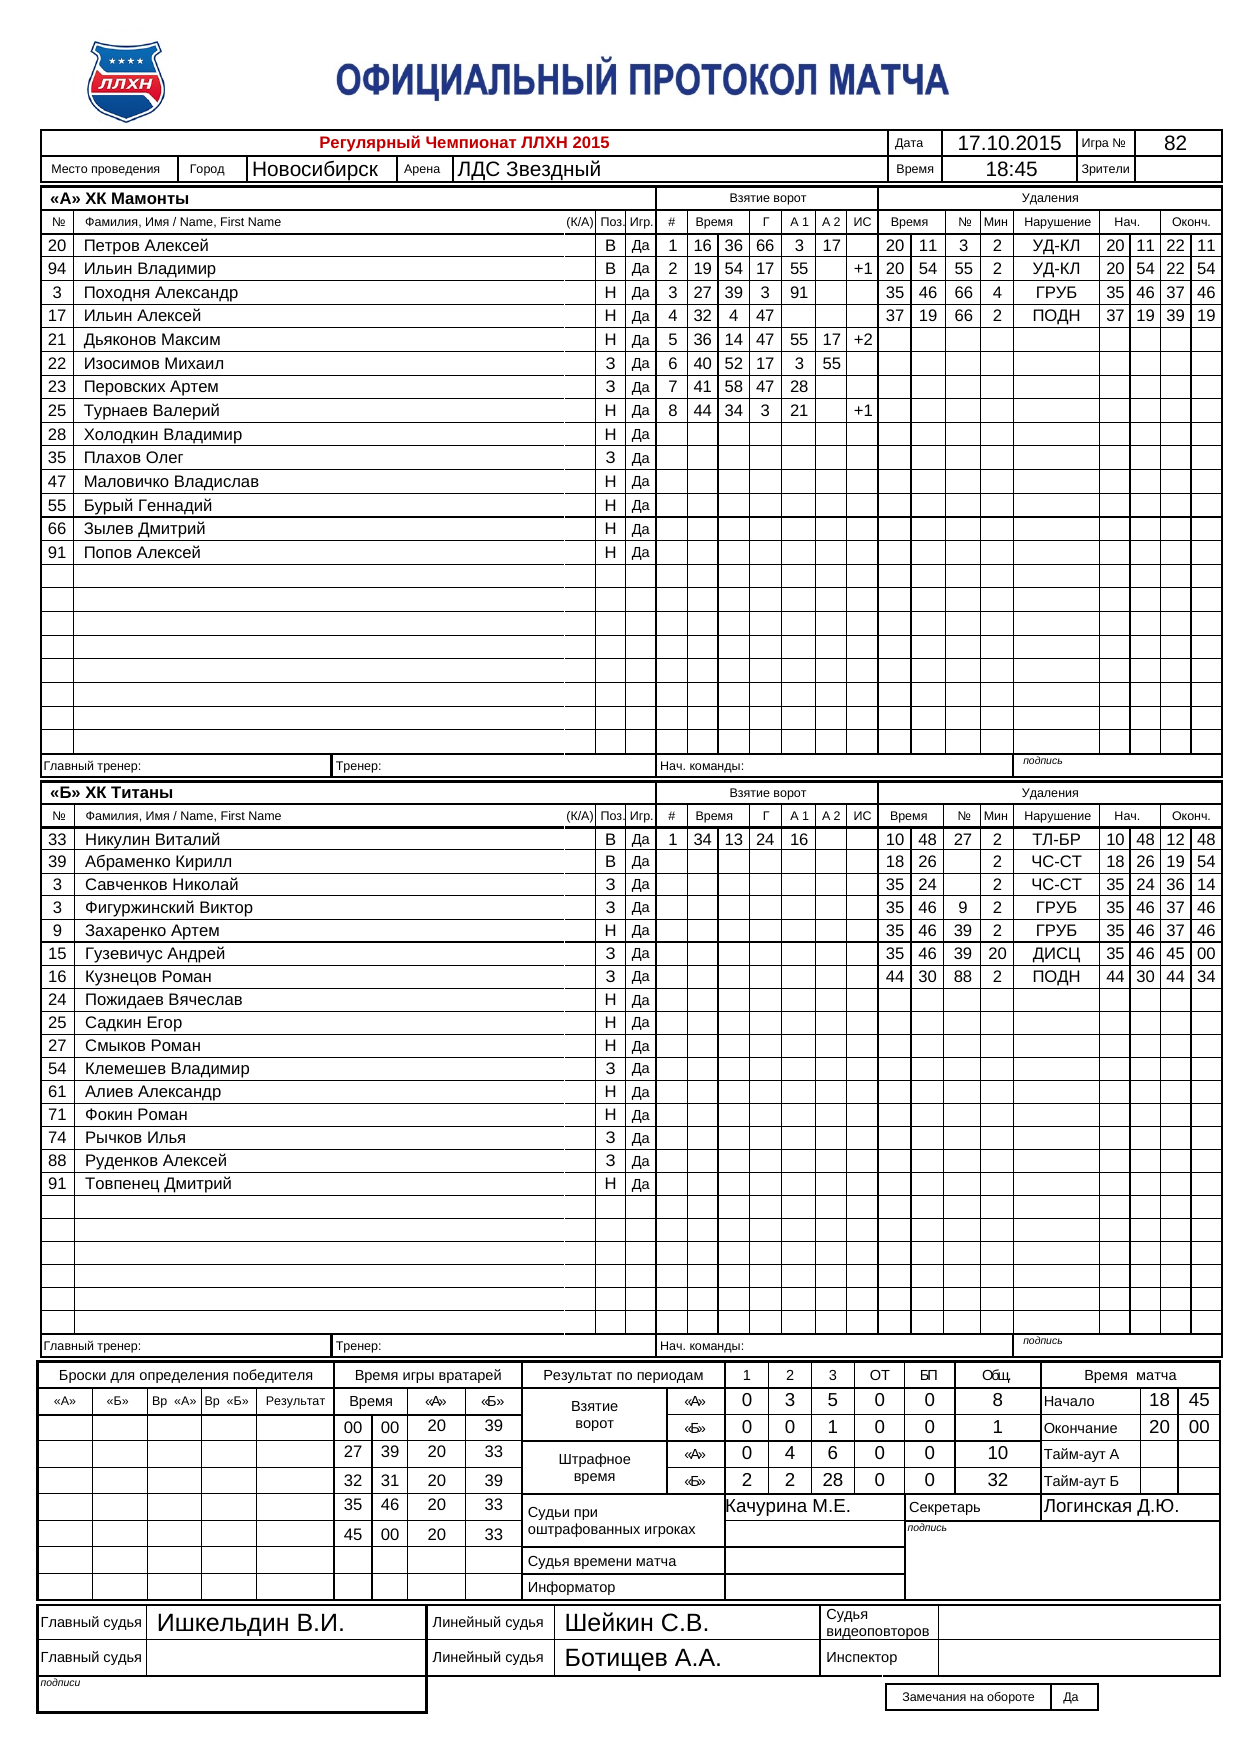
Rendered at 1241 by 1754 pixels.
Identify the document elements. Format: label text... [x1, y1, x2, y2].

table_cell [726, 1548, 904, 1573]
table_cell Главный тренер: [42, 755, 330, 776]
table_cell [847, 850, 877, 872]
table_cell [981, 1311, 1013, 1333]
table_cell [1161, 1311, 1190, 1333]
table_cell [782, 1012, 815, 1033]
table_cell 54 [719, 257, 749, 280]
table_cell [816, 399, 846, 422]
table_cell [750, 1035, 781, 1057]
table_cell 94 [42, 257, 73, 280]
table_cell [782, 1242, 815, 1264]
table_cell [1192, 1242, 1221, 1264]
table_cell [657, 1219, 687, 1241]
table_cell [42, 1311, 74, 1333]
table_cell [565, 1058, 595, 1079]
table_cell 47 [750, 376, 781, 398]
table_cell Нач. [1100, 805, 1160, 826]
table_cell [565, 920, 595, 941]
table_cell 10 [956, 1442, 1040, 1467]
table_cell Поз. [596, 805, 625, 826]
table_cell «А» [408, 1389, 465, 1413]
table_cell [782, 636, 815, 658]
table_cell [946, 659, 980, 682]
table_cell [202, 1441, 256, 1467]
table_cell [596, 683, 625, 706]
table_cell [657, 612, 687, 634]
table_cell Г [750, 211, 781, 233]
table_cell [1136, 157, 1221, 181]
table_cell [1014, 541, 1099, 564]
table_cell [626, 565, 655, 587]
table_cell [750, 470, 781, 493]
table_cell [1014, 636, 1099, 658]
table_cell 18 [1100, 850, 1129, 872]
table_cell [912, 376, 945, 398]
table_cell Н [596, 920, 625, 941]
table_cell [912, 1058, 943, 1079]
table_header Результат по периодам [523, 1363, 724, 1387]
table_cell [847, 470, 877, 493]
table_cell [74, 636, 564, 658]
table_cell Игр. [626, 211, 655, 233]
table_cell 3 [42, 281, 73, 303]
table_cell [816, 1265, 846, 1287]
table_cell 27 [944, 829, 980, 849]
table_cell подпись [906, 1522, 1219, 1599]
table_cell [565, 943, 595, 964]
table_cell 0 [905, 1442, 954, 1467]
table_cell [688, 966, 717, 987]
table_cell [657, 1127, 687, 1149]
table_cell [879, 707, 910, 729]
table_cell 2 [726, 1468, 768, 1493]
table_cell 39 [466, 1468, 521, 1493]
table_cell [75, 1242, 564, 1264]
table_cell [1179, 1441, 1219, 1467]
table_cell [1100, 1219, 1129, 1241]
table_cell [1100, 352, 1129, 374]
table_cell 3 [42, 896, 74, 918]
table_cell Н [596, 1012, 625, 1033]
table_cell 54 [1192, 850, 1221, 872]
table_cell [750, 989, 781, 1011]
table_cell 8 [657, 399, 687, 422]
table_cell Тренер: [333, 1335, 655, 1356]
table_cell Окончание [1042, 1415, 1140, 1440]
table_cell З [596, 352, 625, 374]
table_cell Шейкин С.В. [555, 1606, 819, 1639]
table_cell 19 [1192, 305, 1221, 327]
table_cell [912, 541, 945, 564]
table_cell [202, 1468, 256, 1493]
table_cell [1141, 1468, 1177, 1493]
table_cell № [42, 805, 74, 826]
table_cell [782, 446, 815, 469]
table_cell 39 [1161, 305, 1190, 327]
table_cell 16 [782, 829, 815, 849]
table_cell [750, 943, 781, 964]
table_cell [565, 518, 595, 540]
table_cell 17 [750, 257, 781, 280]
table_cell 26 [1131, 850, 1160, 872]
table_cell Нач. [1100, 211, 1160, 233]
table_cell Оконч. [1161, 805, 1221, 826]
table_cell [981, 1242, 1013, 1264]
table_cell Секретарь [906, 1495, 1040, 1520]
table_cell [626, 612, 655, 634]
table_cell ГРУБ [1014, 281, 1099, 303]
table_cell 33 [42, 829, 74, 849]
table_cell [1131, 989, 1160, 1011]
table_cell [847, 541, 877, 564]
table_cell [847, 446, 877, 469]
table_cell [626, 1219, 655, 1241]
table_cell [257, 1441, 333, 1467]
table_cell 13 [719, 829, 749, 849]
table_cell [719, 1150, 749, 1172]
table_cell 52 [719, 352, 749, 374]
table_cell 3 [42, 874, 74, 895]
table_cell Мин [981, 211, 1013, 233]
table_cell [719, 1104, 749, 1126]
table_cell [657, 707, 687, 729]
table_cell Время [688, 805, 749, 826]
table_cell [657, 446, 687, 469]
table_cell [782, 1265, 815, 1287]
table_cell [565, 1242, 595, 1264]
table_cell [750, 1311, 781, 1333]
table_cell [847, 707, 877, 729]
table_cell 6 [812, 1442, 854, 1467]
table_cell [1192, 730, 1221, 753]
table_cell [657, 850, 687, 872]
table_cell [1131, 494, 1160, 516]
table_cell [1161, 1288, 1190, 1310]
table_cell [148, 1441, 201, 1467]
table_cell 58 [719, 376, 749, 398]
table_cell [879, 494, 910, 516]
table_cell 4 [769, 1442, 811, 1467]
table_cell [74, 730, 564, 753]
table_cell Да [626, 235, 655, 256]
table_cell 20 [408, 1441, 465, 1467]
table_cell [657, 966, 687, 987]
table_cell 18 [1141, 1389, 1177, 1413]
table_cell [879, 376, 910, 398]
table_cell [202, 1547, 256, 1573]
table_cell [688, 1265, 717, 1287]
table_cell [626, 659, 655, 682]
table_cell Нарушение [1014, 805, 1099, 826]
table_cell [1192, 1058, 1221, 1079]
table_cell [750, 730, 781, 753]
table_cell [750, 1265, 781, 1287]
table_cell [657, 1150, 687, 1172]
table_cell [944, 1196, 980, 1218]
table_cell 3 [782, 352, 815, 374]
table_cell [946, 470, 980, 493]
table_cell [816, 588, 846, 611]
table_cell подписи [39, 1677, 425, 1711]
table_cell 46 [912, 943, 943, 964]
table_cell Поз. [596, 211, 625, 233]
table_cell [148, 1521, 201, 1546]
table_cell [596, 730, 625, 753]
table_cell 44 [688, 399, 717, 422]
table_cell Время [688, 211, 749, 233]
table_cell В [596, 257, 625, 280]
table_cell [1014, 730, 1099, 753]
table_cell [981, 518, 1013, 540]
table_cell [981, 730, 1013, 753]
table_cell [782, 966, 815, 987]
table_cell [912, 470, 945, 493]
table_cell [750, 1081, 781, 1103]
table_cell [565, 989, 595, 1011]
table_cell [981, 376, 1013, 398]
table_cell [816, 896, 846, 918]
table_cell Линейный судья [428, 1606, 554, 1639]
table_cell Да [626, 850, 655, 872]
table_cell [879, 328, 910, 351]
table_cell (К/А) [565, 805, 595, 826]
table_cell 20 [981, 943, 1013, 964]
table_cell Фокин Роман [75, 1104, 564, 1126]
table_cell Дьяконов Максим [74, 328, 564, 351]
table_cell Судья видеоповторов [821, 1606, 938, 1639]
table_cell [1014, 1265, 1099, 1287]
table_cell 15 [42, 943, 74, 964]
table_cell [944, 1311, 980, 1333]
table_cell 37 [1161, 281, 1190, 303]
table_cell 3 [946, 235, 980, 256]
table_cell [816, 257, 846, 280]
table_cell ПОДН [1014, 305, 1099, 327]
table_cell [257, 1468, 333, 1493]
table_cell [912, 1288, 943, 1310]
table_cell [1100, 1265, 1129, 1287]
table_cell [1100, 1196, 1129, 1218]
table_cell [912, 1127, 943, 1149]
table_cell [981, 494, 1013, 516]
table_cell [946, 588, 980, 611]
table_cell 2 [981, 305, 1013, 327]
table_cell 10 [1100, 829, 1129, 849]
table_cell 35 [1100, 896, 1129, 918]
table_cell Кузнецов Роман [75, 966, 564, 987]
table_cell [1161, 565, 1190, 587]
table_cell Петров Алексей [74, 235, 564, 256]
table_cell 20 [408, 1468, 465, 1493]
table_cell 33 [466, 1494, 521, 1520]
table_cell [688, 1127, 717, 1149]
table_cell [565, 494, 595, 516]
table_cell [1131, 659, 1160, 682]
table_cell 1 [657, 235, 687, 256]
table_cell [1100, 1288, 1129, 1310]
table_cell [879, 1127, 910, 1149]
table_cell [879, 989, 910, 1011]
table_cell 39 [373, 1441, 407, 1467]
table_cell 2 [981, 235, 1013, 256]
table_cell [1014, 1196, 1099, 1218]
table_header 1 [726, 1363, 768, 1387]
table_cell Да [626, 1012, 655, 1033]
table_cell [42, 1265, 74, 1287]
table_cell [1161, 1127, 1190, 1149]
table_cell [816, 636, 846, 658]
table_cell [1161, 1058, 1190, 1079]
table_cell «А» [668, 1442, 724, 1467]
table_cell [1192, 376, 1221, 398]
table_cell [944, 1081, 980, 1103]
table_cell [981, 1035, 1013, 1057]
table_cell [1100, 612, 1129, 634]
table_cell ИС [847, 805, 877, 826]
table_cell [1161, 1242, 1190, 1264]
table_cell 48 [1131, 829, 1160, 849]
table_cell Да [626, 989, 655, 1011]
table_cell [335, 1574, 371, 1599]
table_cell [912, 1242, 943, 1264]
table_cell [719, 1173, 749, 1195]
table_header Дата [889, 131, 941, 155]
table_cell [946, 730, 980, 753]
table_cell [75, 1196, 564, 1218]
table_cell Н [596, 399, 625, 422]
table_cell [944, 1150, 980, 1172]
table_cell [147, 1640, 425, 1675]
table_cell Да [626, 1150, 655, 1172]
table_cell [816, 494, 846, 516]
table_cell [688, 707, 717, 729]
table_cell [912, 683, 945, 706]
table_cell [981, 541, 1013, 564]
table_cell Нач. команды: [657, 755, 1012, 776]
table_cell [719, 896, 749, 918]
table_cell 46 [373, 1494, 407, 1520]
table_cell [688, 612, 717, 634]
table_cell [816, 376, 846, 398]
table_cell 37 [1161, 896, 1190, 918]
table_cell ГРУБ [1014, 896, 1099, 918]
table_cell Н [596, 541, 625, 564]
table_cell 00 [373, 1416, 407, 1440]
table_cell [408, 1574, 465, 1599]
table_cell [782, 518, 815, 540]
table_cell 2 [981, 829, 1013, 849]
table_cell 44 [1100, 966, 1129, 987]
table_cell ЧС-СТ [1014, 874, 1099, 895]
table_cell [816, 565, 846, 587]
table_cell [42, 1242, 74, 1264]
table_cell [944, 1265, 980, 1287]
table_cell 11 [1192, 235, 1221, 256]
table_cell [1014, 494, 1099, 516]
table_cell [879, 1288, 910, 1310]
table_cell [719, 989, 749, 1011]
table_cell 39 [944, 920, 980, 941]
table_cell [726, 1521, 904, 1546]
table_cell 55 [782, 257, 815, 280]
table_cell [816, 281, 846, 303]
table_cell [1192, 1196, 1221, 1218]
table_cell [1014, 565, 1099, 587]
table_cell Фигуржинский Виктор [75, 896, 564, 918]
table_cell [257, 1574, 333, 1599]
table_cell [657, 565, 687, 587]
table_cell 66 [946, 281, 980, 303]
table_cell УД-КЛ [1014, 257, 1099, 280]
table_cell [466, 1574, 521, 1599]
table_cell 17 [816, 328, 846, 351]
table_cell [816, 730, 846, 753]
table_cell 3 [782, 235, 815, 256]
table_cell [981, 446, 1013, 469]
table_cell [596, 1242, 625, 1264]
table_cell [1014, 1081, 1099, 1103]
table_cell [847, 1012, 877, 1033]
table_cell Да [626, 943, 655, 964]
table_cell Фамилия, Имя / Name, First Name [74, 211, 565, 233]
table_cell [1192, 1173, 1221, 1195]
table_cell [565, 565, 595, 587]
table_cell 54 [912, 257, 945, 280]
table_cell [981, 328, 1013, 351]
table_cell [39, 1441, 92, 1467]
table_cell 24 [42, 989, 74, 1011]
table_cell Плахов Олег [74, 446, 564, 469]
table_cell [657, 683, 687, 706]
table_cell [719, 565, 749, 587]
table_cell [1131, 636, 1160, 658]
table_cell [74, 565, 564, 587]
table_cell Да [626, 1081, 655, 1103]
table_cell 20 [879, 257, 910, 280]
table_cell 1 [657, 829, 687, 849]
table_cell [1100, 683, 1129, 706]
table_cell 17 [42, 305, 73, 327]
table_cell [719, 541, 749, 564]
table_cell [946, 352, 980, 374]
table_cell [1161, 612, 1190, 634]
table_cell [750, 1127, 781, 1149]
table_cell [688, 588, 717, 611]
table_cell 20 [408, 1521, 465, 1546]
table_cell [750, 494, 781, 516]
table_cell [847, 1196, 877, 1218]
table_cell [1014, 1035, 1099, 1057]
table_cell [719, 1127, 749, 1149]
table_cell [816, 943, 846, 964]
table_cell 9 [944, 896, 980, 918]
table_cell [1161, 989, 1190, 1011]
table_cell [1131, 730, 1160, 753]
table_cell [719, 1012, 749, 1033]
table_cell [1100, 1104, 1129, 1126]
table_cell [42, 565, 73, 587]
table_cell [626, 1288, 655, 1310]
table_cell [1192, 1081, 1221, 1103]
table_cell [847, 281, 877, 303]
table_cell [565, 281, 595, 303]
table_cell Игр. [626, 805, 655, 826]
table_cell [565, 328, 595, 351]
table_cell [1131, 376, 1160, 398]
table_cell [912, 518, 945, 540]
table_cell Линейный судья [428, 1640, 554, 1675]
table_cell [1161, 1196, 1190, 1218]
table_cell 35 [335, 1494, 371, 1520]
table_cell [1100, 1173, 1129, 1195]
table_header Удаления [879, 188, 1221, 209]
table_cell [1100, 1012, 1129, 1033]
table_cell В [596, 850, 625, 872]
table_cell Да [626, 328, 655, 351]
table_cell [626, 1242, 655, 1264]
table_cell 0 [726, 1442, 768, 1467]
table_cell 2 [981, 966, 1013, 987]
table_cell А 1 [782, 805, 815, 826]
table_cell № [946, 211, 980, 233]
table_cell 39 [42, 850, 74, 872]
table_cell [257, 1521, 333, 1546]
table_cell Место проведения [42, 157, 177, 181]
table_cell [1192, 683, 1221, 706]
table_cell [912, 565, 945, 587]
table_header Регулярный Чемпионат ЛЛХН 2015 [42, 131, 887, 155]
table_cell [1100, 1035, 1129, 1057]
table_cell [719, 1196, 749, 1218]
table_cell 26 [912, 850, 943, 872]
table_cell [750, 1173, 781, 1195]
table_cell [816, 989, 846, 1011]
table_cell [847, 1104, 877, 1126]
table_cell Н [596, 305, 625, 327]
table_cell [750, 1104, 781, 1126]
table_cell [912, 659, 945, 682]
table_cell [202, 1416, 256, 1440]
table_cell [1192, 518, 1221, 540]
table_cell [816, 305, 846, 327]
table_cell 11 [912, 235, 945, 256]
table_cell [946, 518, 980, 540]
table_cell 35 [1100, 943, 1129, 964]
table_cell [847, 1311, 877, 1333]
table_cell Н [596, 1035, 625, 1057]
table_cell 55 [42, 494, 73, 516]
table_cell [688, 730, 717, 753]
table_header Удаления [879, 783, 1221, 803]
table_cell # [657, 211, 687, 233]
table_cell 55 [782, 328, 815, 351]
table_cell [1131, 518, 1160, 540]
table_cell [688, 896, 717, 918]
table_cell +2 [847, 328, 877, 351]
table_cell [688, 1035, 717, 1057]
table_cell Да [626, 1058, 655, 1079]
table_cell [719, 446, 749, 469]
table_cell 20 [879, 235, 910, 256]
table_cell [1131, 1288, 1160, 1310]
table_cell [816, 423, 846, 445]
table_cell [879, 588, 910, 611]
table_cell [981, 989, 1013, 1011]
table_cell [719, 966, 749, 987]
table_cell Арена [398, 157, 452, 181]
table_cell 54 [42, 1058, 74, 1079]
table_cell 36 [688, 328, 717, 351]
table_cell Н [596, 423, 625, 445]
table_cell [782, 1058, 815, 1079]
table_cell Н [596, 518, 625, 540]
table_cell [688, 1104, 717, 1126]
table_cell 00 [373, 1521, 407, 1546]
table_cell [466, 1547, 521, 1573]
table_cell [719, 470, 749, 493]
table_cell [596, 1265, 625, 1287]
table_cell [1192, 470, 1221, 493]
table_cell Инспектор [821, 1640, 938, 1675]
table_cell Нач. команды: [657, 1335, 1012, 1356]
table_cell [1161, 730, 1190, 753]
table_cell [847, 683, 877, 706]
table_cell [202, 1521, 256, 1546]
table_cell 33 [466, 1441, 521, 1467]
table_cell З [596, 376, 625, 398]
table_cell [565, 235, 595, 256]
table_cell Бурый Геннадий [74, 494, 564, 516]
table_cell [42, 1288, 74, 1310]
table_cell Да [626, 518, 655, 540]
table_cell [1192, 1150, 1221, 1172]
table_cell 23 [42, 376, 73, 398]
table_cell 66 [750, 235, 781, 256]
table_cell [879, 1219, 910, 1241]
table_cell [912, 423, 945, 445]
table_cell Ильин Алексей [74, 305, 564, 327]
table_cell [1161, 423, 1190, 445]
table_cell [1192, 541, 1221, 564]
table_cell [596, 565, 625, 587]
table_cell [782, 612, 815, 634]
table_cell [1131, 1196, 1160, 1218]
table_cell Да [626, 399, 655, 422]
table_cell [39, 1521, 92, 1546]
table_cell [847, 1219, 877, 1241]
table_cell [1014, 352, 1099, 374]
table_cell [1161, 494, 1190, 516]
table_cell [750, 896, 781, 918]
table_cell Вр «А» [148, 1389, 201, 1413]
table_cell [719, 683, 749, 706]
table_cell [565, 896, 595, 918]
table_cell [1192, 565, 1221, 587]
table_cell [657, 896, 687, 918]
table_cell 16 [42, 966, 74, 987]
table_cell [816, 1311, 846, 1333]
table_header Взятие ворот [657, 188, 877, 209]
table_cell [879, 1035, 910, 1057]
table_cell [981, 636, 1013, 658]
table_cell 46 [912, 281, 945, 303]
table_cell [879, 1058, 910, 1079]
table_cell [1131, 707, 1160, 729]
table_cell [1014, 1173, 1099, 1195]
table_cell Штрафное время [523, 1442, 666, 1493]
table_cell 35 [42, 446, 73, 469]
table_cell [879, 470, 910, 493]
table_cell 39 [944, 943, 980, 964]
table_cell Походня Александр [74, 281, 564, 303]
table_cell [257, 1416, 333, 1440]
table_cell [879, 1196, 910, 1218]
table_cell [719, 1288, 749, 1310]
table_cell [981, 659, 1013, 682]
table_cell [719, 1265, 749, 1287]
table_cell [719, 636, 749, 658]
table_cell [719, 707, 749, 729]
table_cell [1161, 636, 1190, 658]
table_header Время матча [1042, 1363, 1219, 1387]
table_cell [782, 683, 815, 706]
table_cell Судья времени матча [523, 1548, 724, 1573]
table_cell 41 [688, 376, 717, 398]
table_cell [847, 943, 877, 964]
table_cell 17 [816, 235, 846, 256]
table_cell [1014, 328, 1099, 351]
table_cell [657, 541, 687, 564]
table_cell [688, 1219, 717, 1241]
table_cell Смыков Роман [75, 1035, 564, 1057]
table_cell [981, 707, 1013, 729]
table_cell 35 [879, 920, 910, 941]
table_cell 20 [1100, 257, 1129, 280]
table_cell [565, 446, 595, 469]
table_cell [816, 1196, 846, 1218]
table_cell 54 [1192, 257, 1221, 280]
table_cell 45 [335, 1521, 371, 1546]
table_cell ДИСЦ [1014, 943, 1099, 964]
table_cell [847, 518, 877, 540]
table_cell [1014, 659, 1099, 682]
table_cell [657, 1196, 687, 1218]
table_cell [657, 636, 687, 658]
table_cell Главный судья [39, 1640, 146, 1675]
table_cell [1100, 707, 1129, 729]
table_cell 47 [750, 305, 781, 327]
table_cell [847, 636, 877, 658]
table_cell [688, 920, 717, 941]
table_cell [1192, 1035, 1221, 1057]
table_cell [782, 1219, 815, 1241]
table_cell 21 [42, 328, 73, 351]
table_cell 47 [42, 470, 73, 493]
table_cell [373, 1547, 407, 1573]
table_cell [565, 1081, 595, 1103]
table_cell [847, 1242, 877, 1264]
table_cell [1131, 612, 1160, 634]
table_cell [565, 683, 595, 706]
table_cell 17 [750, 352, 781, 374]
table_cell [1100, 376, 1129, 398]
table_cell [879, 518, 910, 540]
table_cell [1192, 446, 1221, 469]
table_cell [42, 636, 73, 658]
table_cell 71 [42, 1104, 74, 1126]
table_cell [879, 1150, 910, 1172]
table_cell [1014, 1288, 1099, 1310]
table_cell Да [626, 1173, 655, 1195]
table_cell 00 [1192, 943, 1221, 964]
table_cell [719, 1081, 749, 1103]
table_cell [847, 1035, 877, 1057]
table_cell [981, 1265, 1013, 1287]
table_cell [39, 1547, 92, 1573]
table_cell ЧС-СТ [1014, 850, 1099, 872]
table_cell [1192, 1104, 1221, 1126]
table_cell [626, 730, 655, 753]
table_cell Н [596, 1081, 625, 1103]
table_cell [1131, 352, 1160, 374]
table_cell [782, 707, 815, 729]
table_cell 10 [879, 829, 910, 849]
table_cell [1014, 1219, 1099, 1241]
table_cell [373, 1574, 407, 1599]
table_cell [1161, 1104, 1190, 1126]
table_cell [912, 1150, 943, 1172]
table_cell 25 [42, 1012, 74, 1033]
table_cell «Б» [668, 1415, 724, 1440]
table_cell Главный судья [39, 1606, 146, 1639]
table_cell [565, 376, 595, 398]
table_cell «Б» [668, 1468, 724, 1493]
table_cell [782, 1127, 815, 1149]
table_cell З [596, 1150, 625, 1172]
table_cell [565, 1127, 595, 1149]
table_cell [74, 707, 564, 729]
table_cell В [596, 235, 625, 256]
table_cell [816, 1058, 846, 1079]
table_cell [719, 730, 749, 753]
table_cell Нарушение [1014, 211, 1099, 233]
table_cell [657, 1288, 687, 1310]
table_cell [719, 494, 749, 516]
table_cell А 2 [816, 805, 846, 826]
table_cell [1100, 1150, 1129, 1172]
table_cell [565, 305, 595, 327]
table_cell 39 [719, 281, 749, 303]
table_cell Клемешев Владимир [75, 1058, 564, 1079]
table_cell [879, 446, 910, 469]
table_cell 48 [1192, 829, 1221, 849]
table_cell Да [626, 376, 655, 398]
table_cell [981, 470, 1013, 493]
table_cell [782, 1081, 815, 1103]
table_cell 28 [812, 1468, 854, 1493]
table_cell [879, 636, 910, 658]
table_cell [565, 874, 595, 895]
table_cell 88 [42, 1150, 74, 1172]
table_cell Время [335, 1389, 407, 1413]
table_cell [1014, 399, 1099, 422]
table_cell [1100, 328, 1129, 351]
table_cell 46 [912, 896, 943, 918]
table_header 3 [812, 1363, 854, 1387]
table_cell [1131, 446, 1160, 469]
table_header Общ. [956, 1363, 1040, 1387]
table_cell [688, 446, 717, 469]
table_cell ИС [847, 211, 877, 233]
table_cell [688, 989, 717, 1011]
table_header 82 [1136, 131, 1221, 155]
table_cell [565, 850, 595, 872]
table_cell 44 [1161, 966, 1190, 987]
table_cell [847, 352, 877, 374]
table_cell 9 [42, 920, 74, 941]
table_cell [1100, 470, 1129, 493]
table_cell [688, 1242, 717, 1264]
table_cell [565, 1196, 595, 1218]
table_cell 27 [335, 1441, 371, 1467]
table_cell [148, 1574, 201, 1599]
table_cell [1192, 352, 1221, 374]
table_cell [42, 659, 73, 682]
table_cell [257, 1547, 333, 1573]
table_cell [1014, 707, 1099, 729]
table_cell [1131, 1104, 1160, 1126]
table_cell [202, 1494, 256, 1520]
table_cell Изосимов Михаил [74, 352, 564, 374]
table_cell [1131, 1127, 1160, 1149]
table_cell [946, 683, 980, 706]
table_cell [816, 612, 846, 634]
table_cell [946, 423, 980, 445]
table_cell [750, 588, 781, 611]
table_cell [719, 943, 749, 964]
table_header Взятие ворот [657, 783, 877, 803]
table_cell [688, 1311, 717, 1333]
table_cell [688, 565, 717, 587]
table_cell [39, 1494, 92, 1520]
table_cell Главный тренер: [42, 1335, 330, 1356]
table_cell 66 [946, 305, 980, 327]
table_cell [981, 423, 1013, 445]
table_cell Качурина М.Е. [726, 1495, 904, 1520]
table_cell [912, 707, 945, 729]
table_cell [782, 874, 815, 895]
table_cell 4 [719, 305, 749, 327]
table_cell [1100, 659, 1129, 682]
table_cell [565, 588, 595, 611]
table_cell Взятие ворот [523, 1389, 666, 1440]
table_cell [1100, 423, 1129, 445]
table_cell [750, 1242, 781, 1264]
table_cell 0 [905, 1389, 954, 1413]
table_cell Время [879, 211, 945, 233]
table_cell [981, 1173, 1013, 1195]
table_cell 2 [981, 257, 1013, 280]
table_cell [565, 541, 595, 564]
table_cell Тайм-аут А [1042, 1441, 1140, 1467]
table_cell 0 [855, 1442, 904, 1467]
table_cell Пожидаев Вячеслав [75, 989, 564, 1011]
table_cell УД-КЛ [1014, 235, 1099, 256]
table_cell [944, 989, 980, 1011]
table_cell [816, 659, 846, 682]
table_cell [750, 659, 781, 682]
table_cell [1100, 565, 1129, 587]
table_cell [750, 707, 781, 729]
table_cell [1161, 399, 1190, 422]
table_cell Абраменко Кирилл [75, 850, 564, 872]
table_cell Ботищев А.А. [555, 1640, 819, 1675]
table_cell [847, 874, 877, 895]
table_cell [42, 588, 73, 611]
table_cell [750, 850, 781, 872]
table_cell 45 [1161, 943, 1190, 964]
table_cell 8 [956, 1389, 1040, 1413]
table_cell [1100, 1311, 1129, 1333]
picture [5, 28, 1179, 129]
table_cell [912, 1196, 943, 1218]
table_cell [1192, 636, 1221, 658]
table_cell [944, 1035, 980, 1057]
table_cell [565, 829, 595, 849]
table_cell [1014, 376, 1099, 398]
table_cell 91 [42, 1173, 74, 1195]
table_header БП [905, 1363, 954, 1387]
table_cell 18 [879, 850, 910, 872]
table_cell 2 [981, 920, 1013, 941]
table_cell [657, 1104, 687, 1126]
table_cell З [596, 966, 625, 987]
table_cell [946, 612, 980, 634]
table_cell +1 [847, 257, 877, 280]
table_cell [1192, 1288, 1221, 1310]
table_cell [944, 1058, 980, 1079]
table_cell [912, 1035, 943, 1057]
table_cell [1100, 399, 1129, 422]
table_cell [912, 1081, 943, 1103]
table_cell [626, 588, 655, 611]
table_cell Никулин Виталий [75, 829, 564, 849]
table_cell [1131, 565, 1160, 587]
table_cell [1131, 1150, 1160, 1172]
table_cell Да [626, 966, 655, 987]
table_cell [1014, 588, 1099, 611]
table_cell [688, 943, 717, 964]
table_cell «А» [668, 1389, 724, 1413]
table_cell [847, 588, 877, 611]
table_cell [1131, 588, 1160, 611]
table_cell [596, 588, 625, 611]
table_cell [1131, 1035, 1160, 1057]
table_cell [946, 494, 980, 516]
table_cell [688, 541, 717, 564]
table_cell [981, 1150, 1013, 1172]
table_cell [1100, 1127, 1129, 1149]
table_cell 1 [956, 1415, 1040, 1440]
table_cell [847, 423, 877, 445]
table_cell Время [889, 157, 941, 181]
table_cell Г [750, 805, 781, 826]
table_cell [565, 612, 595, 634]
table_cell А 2 [816, 211, 846, 233]
table_cell В [596, 829, 625, 849]
table_cell [879, 541, 910, 564]
table_cell [847, 1265, 877, 1287]
table_cell Мин [981, 805, 1013, 826]
table_cell [981, 565, 1013, 587]
table_cell (К/А) [565, 211, 595, 233]
table_cell [879, 1265, 910, 1287]
table_cell [657, 920, 687, 941]
table_cell [981, 683, 1013, 706]
table_cell Да [626, 446, 655, 469]
table_cell [912, 989, 943, 1011]
table_cell Результат [257, 1389, 333, 1413]
table_cell 11 [1131, 235, 1160, 256]
table_cell [946, 707, 980, 729]
table_cell [1161, 1012, 1190, 1033]
table_cell [1100, 446, 1129, 469]
table_cell 55 [946, 257, 980, 280]
table_cell [847, 896, 877, 918]
table_cell ЛДС Звездный [454, 157, 887, 181]
table_cell 3 [750, 399, 781, 422]
table_cell [782, 1196, 815, 1218]
table_cell [626, 1265, 655, 1287]
table_cell Н [596, 281, 625, 303]
table_cell [782, 1288, 815, 1310]
table_cell [912, 1219, 943, 1241]
table_cell [750, 565, 781, 587]
table_cell [847, 1150, 877, 1172]
table_cell [816, 683, 846, 706]
table_cell Товпенец Дмитрий [75, 1173, 564, 1195]
table_cell [944, 1242, 980, 1264]
table_cell [981, 612, 1013, 634]
table_cell [879, 1242, 910, 1264]
table_cell ТЛ-БР [1014, 829, 1099, 849]
table_cell 32 [335, 1468, 371, 1493]
table_cell З [596, 896, 625, 918]
table_cell 35 [879, 943, 910, 964]
table_cell Оконч. [1161, 211, 1221, 233]
table_cell [74, 659, 564, 682]
table_cell Да [626, 829, 655, 849]
table_cell # [657, 805, 687, 826]
table_cell [148, 1416, 201, 1440]
table_cell [93, 1521, 147, 1546]
table_cell [782, 1035, 815, 1057]
table_cell [596, 707, 625, 729]
table_cell [1131, 328, 1160, 351]
table_cell [688, 518, 717, 540]
table_cell [93, 1441, 147, 1467]
table_cell [847, 376, 877, 398]
table_cell [1131, 683, 1160, 706]
table_cell 32 [688, 305, 717, 327]
table_cell [626, 683, 655, 706]
table_cell [883, 1677, 1220, 1681]
table_cell [944, 850, 980, 872]
table_cell [719, 1035, 749, 1057]
table_cell Да [626, 305, 655, 327]
table_cell Да [626, 1127, 655, 1149]
table_cell [946, 376, 980, 398]
table_cell [1100, 588, 1129, 611]
table_cell 18:45 [943, 157, 1076, 181]
table_cell 24 [912, 874, 943, 895]
table_cell [912, 1173, 943, 1195]
table_cell 2 [981, 850, 1013, 872]
table_cell [750, 518, 781, 540]
table_cell 61 [42, 1081, 74, 1103]
table_cell [1161, 1219, 1190, 1241]
table_cell Попов Алексей [74, 541, 564, 564]
table_cell [1131, 423, 1160, 445]
table_cell [565, 1150, 595, 1172]
table_cell 31 [373, 1468, 407, 1493]
table_cell [1131, 1012, 1160, 1033]
table_cell 91 [42, 541, 73, 564]
table_cell Холодкин Владимир [74, 423, 564, 445]
table_cell [1161, 518, 1190, 540]
table_cell [1161, 1173, 1190, 1195]
table_cell 2 [981, 896, 1013, 918]
table_cell [750, 1288, 781, 1310]
table_cell [42, 683, 73, 706]
table_cell 46 [1131, 896, 1160, 918]
table_cell [782, 730, 815, 753]
table_cell 34 [688, 829, 717, 849]
table_cell 16 [688, 235, 717, 256]
table_cell [688, 659, 717, 682]
table_cell Да [626, 257, 655, 280]
table_cell [946, 399, 980, 422]
table_cell [816, 1242, 846, 1264]
table_cell [1192, 588, 1221, 611]
table_cell 5 [657, 328, 687, 351]
table_cell [1100, 989, 1129, 1011]
table_header «Б» ХК Титаны [42, 783, 655, 803]
table_header «А» ХК Мамонты [42, 188, 655, 209]
table_cell [565, 966, 595, 987]
table_cell 45 [1179, 1389, 1219, 1413]
table_cell Время [879, 805, 943, 826]
table_cell [1161, 683, 1190, 706]
table_cell [657, 588, 687, 611]
table_cell [847, 235, 877, 256]
table_cell Н [596, 328, 625, 351]
table_cell Перовских Артем [74, 376, 564, 398]
table_cell 0 [726, 1389, 768, 1413]
table_cell Вр «Б» [202, 1389, 256, 1413]
table_cell [981, 1012, 1013, 1033]
table_cell [981, 1288, 1013, 1310]
table_cell [847, 829, 877, 849]
table_cell [688, 1081, 717, 1103]
table_cell [657, 423, 687, 445]
table_cell [981, 399, 1013, 422]
table_cell [944, 1288, 980, 1310]
table_cell [1014, 518, 1099, 540]
table_cell [782, 989, 815, 1011]
table_cell [1192, 1265, 1221, 1287]
table_cell № [944, 805, 980, 826]
table_cell [596, 1311, 625, 1333]
table_cell [565, 257, 595, 280]
table_cell [1192, 1311, 1221, 1333]
table_cell [981, 588, 1013, 611]
table_cell [912, 1104, 943, 1126]
table_cell [782, 423, 815, 445]
table_cell подпись [1014, 1335, 1221, 1356]
table_cell [1161, 659, 1190, 682]
table_cell Савченков Николай [75, 874, 564, 895]
table_cell [1192, 423, 1221, 445]
table_cell [1131, 470, 1160, 493]
table_cell Да [626, 470, 655, 493]
table_cell [912, 1265, 943, 1287]
table_cell [719, 1311, 749, 1333]
table_cell [1100, 518, 1129, 540]
table_cell Турнаев Валерий [74, 399, 564, 422]
table_cell [1100, 1081, 1129, 1103]
table_cell Тайм-аут Б [1042, 1468, 1140, 1493]
table_cell [944, 1104, 980, 1126]
table_cell [1131, 1081, 1160, 1103]
table_cell [1014, 1012, 1099, 1033]
table_cell [1014, 1242, 1099, 1264]
table_cell [565, 1035, 595, 1057]
table_cell [93, 1494, 147, 1520]
table_cell 21 [782, 399, 815, 422]
table_cell [750, 683, 781, 706]
table_cell [816, 1288, 846, 1310]
table_cell 91 [782, 281, 815, 303]
table_cell [688, 636, 717, 658]
table_cell [1131, 1265, 1160, 1287]
table_cell [1014, 989, 1099, 1011]
table_cell Н [596, 470, 625, 493]
table_cell 37 [1161, 920, 1190, 941]
table_cell +1 [847, 399, 877, 422]
table_cell [719, 874, 749, 895]
table_cell [946, 328, 980, 351]
table_cell 46 [1131, 943, 1160, 964]
table_cell [816, 829, 846, 849]
table_cell [816, 541, 846, 564]
table_cell 32 [956, 1468, 1040, 1493]
table_cell 12 [1161, 829, 1190, 849]
table_cell [981, 1104, 1013, 1126]
table_cell 00 [335, 1416, 371, 1440]
table_cell [657, 518, 687, 540]
table_cell [39, 1468, 92, 1493]
table_cell Да [626, 281, 655, 303]
table_cell [657, 989, 687, 1011]
table_cell [688, 683, 717, 706]
table_cell [981, 1196, 1013, 1218]
table_cell [565, 352, 595, 374]
table_cell [946, 636, 980, 658]
table_cell 35 [1100, 920, 1129, 941]
table_cell [688, 423, 717, 445]
table_cell 5 [812, 1389, 854, 1413]
table_cell [1161, 541, 1190, 564]
table_cell [1192, 494, 1221, 516]
table_cell [93, 1547, 147, 1573]
table_cell [688, 1196, 717, 1218]
table_cell Город [179, 157, 246, 181]
table_cell Н [596, 1104, 625, 1126]
table_cell [719, 850, 749, 872]
table_cell [1161, 1265, 1190, 1287]
table_cell [1014, 446, 1099, 469]
table_cell [879, 1104, 910, 1126]
table_cell «А» [39, 1389, 92, 1413]
table_cell 6 [657, 352, 687, 374]
table_cell [847, 565, 877, 587]
table_cell [257, 1494, 333, 1520]
table_cell [782, 1104, 815, 1126]
table_cell [42, 1219, 74, 1241]
table_cell [816, 1035, 846, 1057]
table_cell [1192, 659, 1221, 682]
table_cell [981, 1127, 1013, 1149]
table_cell [75, 1265, 564, 1287]
table_cell [1161, 707, 1190, 729]
table_cell [939, 1606, 1219, 1639]
table_cell [596, 1219, 625, 1241]
table_cell 3 [750, 281, 781, 303]
table_cell З [596, 1127, 625, 1149]
table_cell 0 [855, 1415, 904, 1440]
table_cell [816, 446, 846, 469]
table_cell Да [626, 1104, 655, 1126]
table_cell 0 [855, 1389, 904, 1413]
table_cell 55 [816, 352, 846, 374]
table_cell [912, 328, 945, 351]
table_cell [847, 920, 877, 941]
table_cell Зылев Дмитрий [74, 518, 564, 540]
table_cell [1192, 612, 1221, 634]
table_cell 35 [879, 281, 910, 303]
table_cell [750, 612, 781, 634]
table_cell [39, 1416, 92, 1440]
table_cell [750, 966, 781, 987]
table_cell З [596, 943, 625, 964]
table_cell [912, 1311, 943, 1333]
table_cell [1161, 1035, 1190, 1057]
table_cell Руденков Алексей [75, 1150, 564, 1172]
table_cell № [42, 211, 73, 233]
table_cell [912, 494, 945, 516]
table_cell [1131, 399, 1160, 422]
table_cell [39, 1574, 92, 1599]
table_cell [657, 1265, 687, 1287]
table_cell 19 [1131, 305, 1160, 327]
table_cell [879, 1173, 910, 1195]
table_cell [750, 874, 781, 895]
table_cell Да [626, 896, 655, 918]
table_cell 48 [912, 829, 943, 849]
table_cell Н [596, 989, 625, 1011]
table_cell Судьи при оштрафованных игроках [523, 1495, 724, 1546]
table_cell 3 [769, 1389, 811, 1413]
table_cell [847, 1081, 877, 1103]
table_cell [750, 446, 781, 469]
table_cell [1014, 1150, 1099, 1172]
table_cell [1131, 1173, 1160, 1195]
table_cell З [596, 446, 625, 469]
table_cell [816, 874, 846, 895]
table_cell [879, 1012, 910, 1033]
table_cell [847, 494, 877, 516]
table_cell 24 [750, 829, 781, 849]
table_cell [1014, 1058, 1099, 1079]
table_cell [688, 1173, 717, 1195]
table_cell 46 [1192, 896, 1221, 918]
table_cell [688, 470, 717, 493]
table_cell [912, 730, 945, 753]
table_cell [1179, 1468, 1219, 1493]
table_cell Гузевичус Андрей [75, 943, 564, 964]
table_cell 0 [769, 1415, 811, 1440]
table_cell [946, 565, 980, 587]
table_cell 46 [1192, 281, 1221, 303]
table_cell [847, 612, 877, 634]
table_cell [626, 1311, 655, 1333]
table_cell Да [626, 874, 655, 895]
table_cell [657, 1058, 687, 1079]
table_cell [1100, 1242, 1129, 1264]
table_cell 0 [726, 1415, 768, 1440]
table_cell [750, 1219, 781, 1241]
table_cell [847, 730, 877, 753]
table_cell [1141, 1441, 1177, 1467]
table_cell [688, 1058, 717, 1079]
table_cell [565, 659, 595, 682]
table_cell [944, 1173, 980, 1195]
table_cell 14 [1192, 874, 1221, 895]
table_cell 0 [905, 1468, 954, 1493]
table_cell [626, 707, 655, 729]
table_cell Н [596, 1173, 625, 1195]
table_cell [688, 1150, 717, 1172]
table_cell [847, 1173, 877, 1195]
table_cell [1192, 328, 1221, 351]
table_cell 1 [812, 1415, 854, 1440]
table_cell 30 [1131, 966, 1160, 987]
table_cell 37 [1100, 305, 1129, 327]
table_cell 35 [1100, 874, 1129, 895]
table_cell Алиев Александр [75, 1081, 564, 1103]
table_cell 30 [912, 966, 943, 987]
table_cell [657, 1081, 687, 1103]
table_cell [939, 1640, 1219, 1675]
table_cell 20 [1141, 1415, 1177, 1440]
table_cell 2 [981, 874, 1013, 895]
table_cell Садкин Егор [75, 1012, 564, 1033]
table_cell 40 [688, 352, 717, 374]
table_cell [1014, 1104, 1099, 1126]
table_cell [719, 518, 749, 540]
table_cell [565, 1104, 595, 1126]
table_header Да [1052, 1685, 1097, 1709]
table_cell [782, 896, 815, 918]
table_cell Ильин Владимир [74, 257, 564, 280]
table_cell [1100, 730, 1129, 753]
table_cell [42, 612, 73, 634]
table_cell [1131, 1219, 1160, 1241]
table_cell [879, 683, 910, 706]
table_cell [847, 966, 877, 987]
table_cell [946, 446, 980, 469]
table_cell [1131, 1311, 1160, 1333]
table_cell [1100, 1058, 1129, 1079]
table_cell [565, 470, 595, 493]
table_cell [879, 423, 910, 445]
table_cell 28 [782, 376, 815, 398]
table_cell [816, 1173, 846, 1195]
table_cell [1100, 541, 1129, 564]
table_cell 20 [408, 1416, 465, 1440]
table_cell [912, 446, 945, 469]
table_cell [626, 1196, 655, 1218]
table_cell [816, 1219, 846, 1241]
table_cell [879, 399, 910, 422]
table_cell [782, 850, 815, 872]
table_cell [912, 399, 945, 422]
table_cell [565, 1219, 595, 1241]
table_cell [981, 1081, 1013, 1103]
table_cell [816, 707, 846, 729]
table_cell [981, 352, 1013, 374]
table_cell 34 [1192, 966, 1221, 987]
table_cell [782, 494, 815, 516]
table_cell [912, 1012, 943, 1033]
table_cell [782, 1311, 815, 1333]
table_cell [1161, 376, 1190, 398]
table_cell [688, 850, 717, 872]
table_cell [879, 565, 910, 587]
table_cell [879, 730, 910, 753]
table_cell З [596, 1058, 625, 1079]
table_cell [565, 730, 595, 753]
table_cell ПОДН [1014, 966, 1099, 987]
table_cell [596, 1288, 625, 1310]
table_cell [657, 494, 687, 516]
table_cell Ишкельдин В.И. [147, 1606, 425, 1639]
table_cell 46 [1131, 281, 1160, 303]
table_cell [657, 730, 687, 753]
table_cell [1131, 541, 1160, 564]
table_cell [816, 1012, 846, 1033]
table_cell [565, 423, 595, 445]
table_cell [816, 1104, 846, 1126]
table_cell [1192, 399, 1221, 422]
table_cell [750, 423, 781, 445]
table_cell 36 [719, 235, 749, 256]
table_cell [1014, 423, 1099, 445]
table_cell [816, 1081, 846, 1103]
table_cell [912, 588, 945, 611]
table_cell [657, 943, 687, 964]
table_cell [93, 1468, 147, 1493]
table_cell [816, 920, 846, 941]
table_header Броски для определения победителя [39, 1363, 333, 1387]
table_cell 25 [42, 399, 73, 422]
table_cell [93, 1574, 147, 1599]
table_cell [816, 518, 846, 540]
table_cell [596, 1196, 625, 1218]
table_cell [1100, 494, 1129, 516]
table_cell [782, 920, 815, 941]
table_cell Логинская Д.Ю. [1042, 1495, 1219, 1520]
table_cell [816, 470, 846, 493]
table_cell [782, 588, 815, 611]
table_cell 35 [1100, 281, 1129, 303]
table_cell Фамилия, Имя / Name, First Name [75, 805, 565, 826]
table_cell [1192, 1012, 1221, 1033]
table_cell 37 [879, 305, 910, 327]
table_cell [782, 1173, 815, 1195]
table_cell [782, 305, 815, 327]
table_cell Зрители [1078, 157, 1134, 181]
table_cell Новосибирск [248, 157, 396, 181]
table_cell 44 [879, 966, 910, 987]
table_cell [42, 1196, 74, 1218]
table_cell Да [626, 1035, 655, 1057]
table_cell [335, 1547, 371, 1573]
table_cell [912, 636, 945, 658]
table_cell Маловичко Владислав [74, 470, 564, 493]
table_cell [750, 636, 781, 658]
table_cell Да [626, 541, 655, 564]
table_cell [1192, 707, 1221, 729]
table_cell [75, 1219, 564, 1241]
table_cell [944, 1012, 980, 1033]
table_cell 22 [1161, 257, 1190, 280]
table_cell [847, 305, 877, 327]
table_cell «Б » [466, 1389, 521, 1413]
table_cell [1192, 1219, 1221, 1241]
table_cell [981, 1058, 1013, 1079]
table_cell 28 [42, 423, 73, 445]
table_cell [408, 1547, 465, 1573]
table_cell [1192, 1127, 1221, 1149]
table_cell [816, 1127, 846, 1149]
table_cell Да [626, 494, 655, 516]
table_cell [719, 659, 749, 682]
table_cell 20 [408, 1494, 465, 1520]
table_cell 4 [657, 305, 687, 327]
table_cell 19 [688, 257, 717, 280]
table_cell [596, 612, 625, 634]
table_cell 0 [905, 1415, 954, 1440]
table_cell ГРУБ [1014, 920, 1099, 941]
table_cell [1100, 636, 1129, 658]
table_cell [42, 730, 73, 753]
table_cell З [596, 874, 625, 895]
table_cell [565, 1265, 595, 1287]
table_cell 3 [657, 281, 687, 303]
table_cell [750, 920, 781, 941]
table_cell [657, 659, 687, 682]
table_cell [750, 1150, 781, 1172]
table_header ОТ [855, 1363, 904, 1387]
table_cell [944, 1219, 980, 1241]
table_cell [750, 1196, 781, 1218]
table_cell подпись [1014, 755, 1221, 776]
table_cell [93, 1416, 147, 1440]
table_cell [847, 659, 877, 682]
table_cell [847, 989, 877, 1011]
table_cell 22 [1161, 235, 1190, 256]
table_cell [944, 874, 980, 895]
table_cell [879, 612, 910, 634]
table_cell [148, 1468, 201, 1493]
table_cell [1014, 1311, 1099, 1333]
table_cell [1161, 470, 1190, 493]
table_cell 2 [769, 1468, 811, 1493]
table_cell [688, 1012, 717, 1033]
table_cell [912, 352, 945, 374]
table_cell [565, 1173, 595, 1195]
table_cell 66 [42, 518, 73, 540]
table_cell 0 [855, 1468, 904, 1493]
table_header 2 [769, 1363, 811, 1387]
table_cell [946, 541, 980, 564]
table_cell [688, 494, 717, 516]
table_cell Рычков Илья [75, 1127, 564, 1149]
table_cell [148, 1547, 201, 1573]
table_cell [657, 1173, 687, 1195]
table_cell [782, 565, 815, 587]
table_cell [657, 1311, 687, 1333]
table_cell [688, 874, 717, 895]
table_cell [1161, 352, 1190, 374]
table_cell [719, 423, 749, 445]
table_cell [782, 470, 815, 493]
table_cell 7 [657, 376, 687, 398]
table_cell [912, 612, 945, 634]
table_cell 20 [42, 235, 73, 256]
table_cell [565, 399, 595, 422]
table_cell [1014, 683, 1099, 706]
table_cell 33 [466, 1521, 521, 1546]
table_cell 39 [466, 1416, 521, 1440]
table_cell [816, 1150, 846, 1172]
table_cell «Б» [93, 1389, 147, 1413]
table_cell [782, 659, 815, 682]
table_cell [657, 1242, 687, 1264]
table_cell 35 [879, 874, 910, 895]
table_cell [782, 541, 815, 564]
table_cell [719, 920, 749, 941]
table_cell [626, 636, 655, 658]
table_cell 46 [912, 920, 943, 941]
table_cell [1131, 1058, 1160, 1079]
table_cell Да [626, 352, 655, 374]
table_cell [657, 470, 687, 493]
table_cell [879, 659, 910, 682]
table_cell [42, 707, 73, 729]
table_cell [719, 1219, 749, 1241]
table_cell [719, 612, 749, 634]
table_cell 74 [42, 1127, 74, 1149]
table_cell [1161, 1081, 1190, 1103]
table_cell 36 [1161, 874, 1190, 895]
table_cell [879, 1311, 910, 1333]
table_cell [565, 1311, 595, 1333]
table_cell [688, 1288, 717, 1310]
table_cell 4 [981, 281, 1013, 303]
table_cell [1099, 1682, 1220, 1711]
table_cell [782, 1150, 815, 1172]
table_cell Тренер: [333, 755, 655, 776]
table_cell 46 [1192, 920, 1221, 941]
table_cell 19 [1161, 850, 1190, 872]
table_cell [596, 659, 625, 682]
table_cell 34 [719, 399, 749, 422]
table_header Замечания на обороте [887, 1685, 1050, 1709]
table_cell 88 [944, 966, 980, 987]
table_cell [847, 1058, 877, 1079]
table_cell [847, 1127, 877, 1149]
table_cell [879, 1081, 910, 1103]
table_cell Начало [1042, 1389, 1140, 1413]
table_cell 47 [750, 328, 781, 351]
table_cell [1014, 1127, 1099, 1149]
table_cell [726, 1575, 904, 1599]
table_cell [74, 612, 564, 634]
table_cell [1161, 446, 1190, 469]
table_cell 00 [1179, 1415, 1219, 1440]
table_cell Н [596, 494, 625, 516]
table_cell [1161, 588, 1190, 611]
table_cell [750, 541, 781, 564]
table_cell [816, 850, 846, 872]
table_cell 2 [657, 257, 687, 280]
table_cell [750, 1012, 781, 1033]
table_cell [565, 1012, 595, 1033]
table_cell 22 [42, 352, 73, 374]
table_cell [565, 636, 595, 658]
table_cell 19 [912, 305, 945, 327]
table_cell [719, 1242, 749, 1264]
table_cell [657, 874, 687, 895]
table_cell 24 [1131, 874, 1160, 895]
table_cell [565, 1288, 595, 1310]
table_cell [657, 1035, 687, 1057]
table_cell [1192, 989, 1221, 1011]
table_cell [657, 1012, 687, 1033]
table_cell [565, 707, 595, 729]
table_cell [879, 352, 910, 374]
table_cell 35 [879, 896, 910, 918]
table_cell Захаренко Артем [75, 920, 564, 941]
table_cell [74, 588, 564, 611]
table_cell 46 [1131, 920, 1160, 941]
table_cell [428, 1677, 882, 1711]
table_cell [1161, 1150, 1190, 1172]
table_cell [981, 1219, 1013, 1241]
table_header 17.10.2015 [943, 131, 1076, 155]
table_cell [816, 966, 846, 987]
table_cell [1131, 1242, 1160, 1264]
table_cell [596, 636, 625, 658]
table_header Игра № [1078, 131, 1134, 155]
table_cell [944, 1127, 980, 1149]
table_cell [1014, 470, 1099, 493]
table_cell [148, 1494, 201, 1520]
table_cell [202, 1574, 256, 1599]
table_cell 54 [1131, 257, 1160, 280]
table_cell 14 [719, 328, 749, 351]
table_cell [782, 943, 815, 964]
table_cell [75, 1311, 564, 1333]
table_cell 20 [1100, 235, 1129, 256]
table_cell Да [626, 423, 655, 445]
table_cell 27 [688, 281, 717, 303]
table_header Время игры вратарей [335, 1363, 521, 1387]
table_cell [1161, 328, 1190, 351]
table_cell [750, 1058, 781, 1079]
table_cell Информатор [523, 1575, 724, 1599]
table_cell [1014, 612, 1099, 634]
table_cell [74, 683, 564, 706]
table_cell [719, 1058, 749, 1079]
table_cell [847, 1288, 877, 1310]
table_cell 27 [42, 1035, 74, 1057]
table_cell [75, 1288, 564, 1310]
table_cell Да [626, 920, 655, 941]
table_cell [719, 588, 749, 611]
table_cell А 1 [782, 211, 815, 233]
